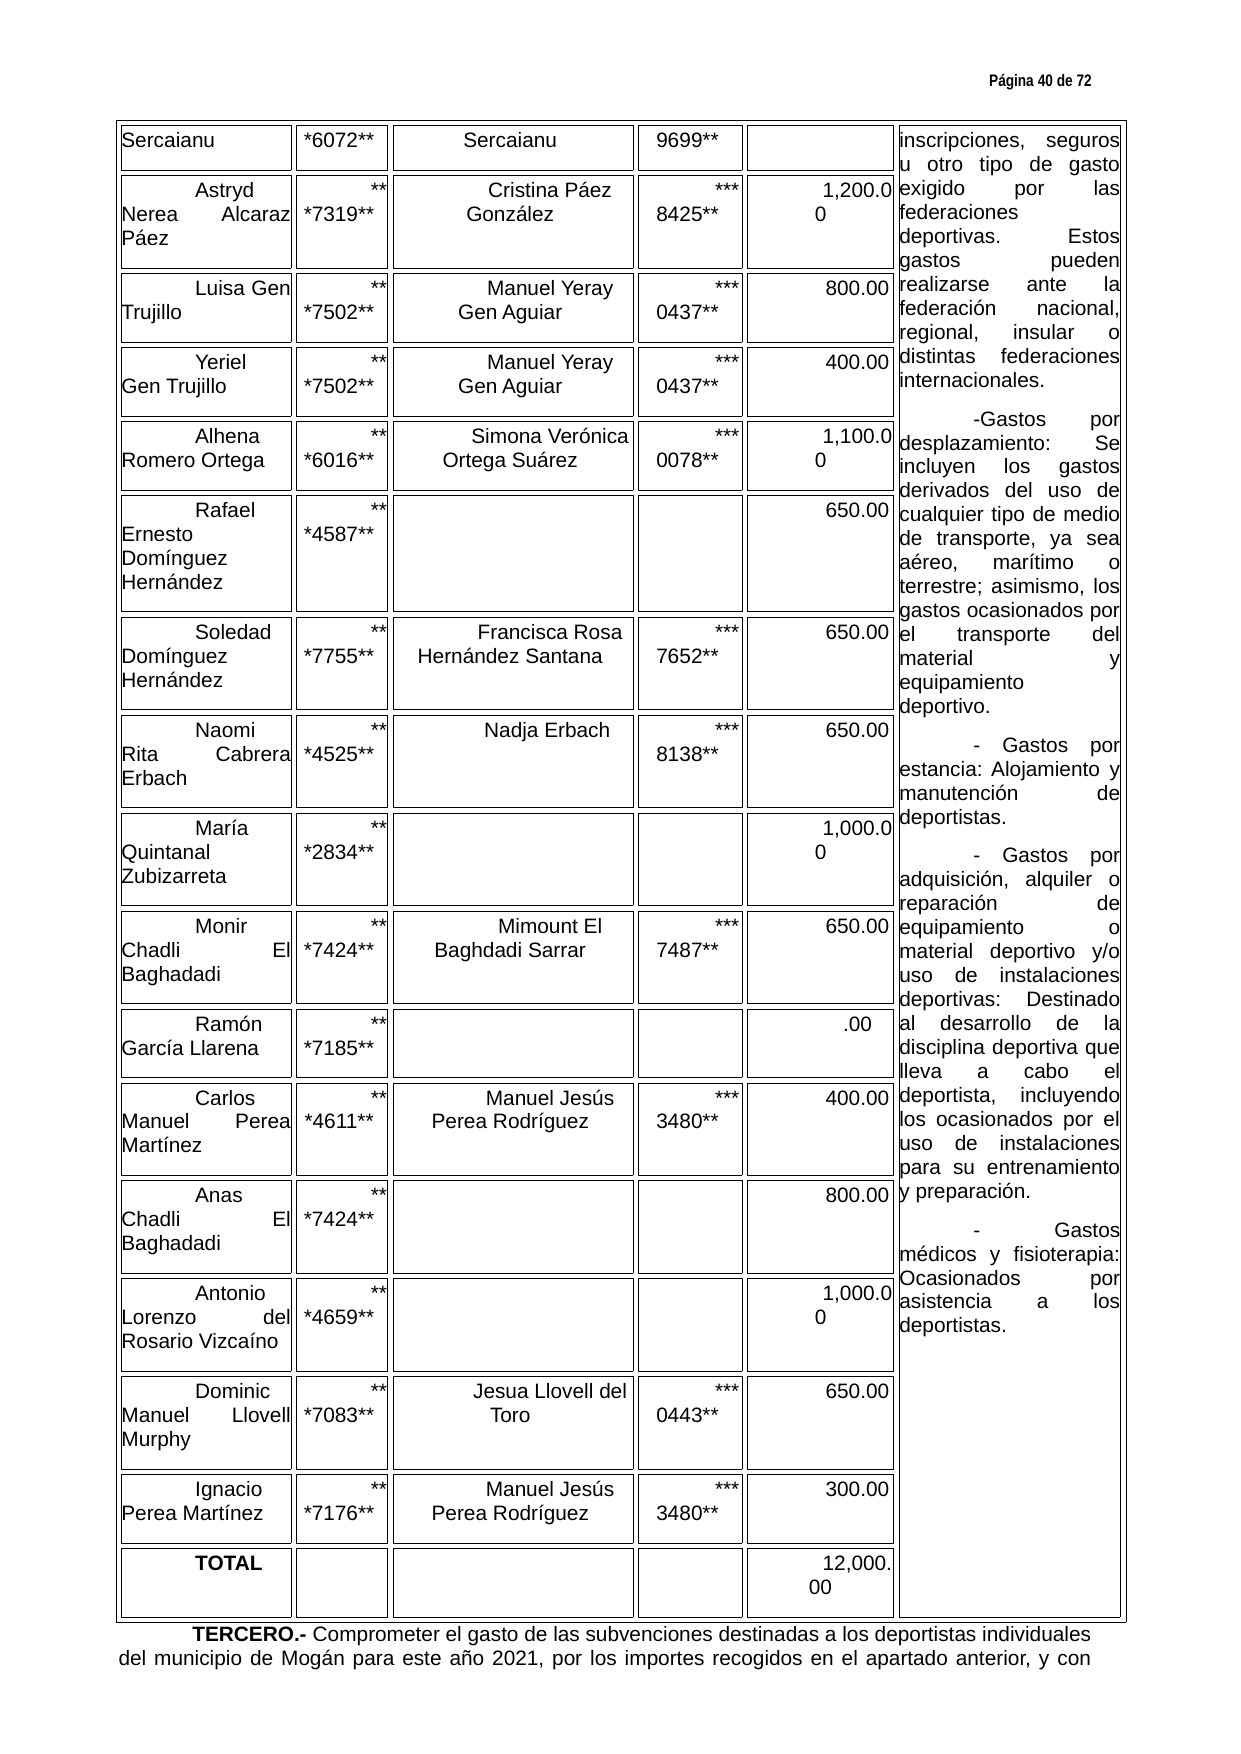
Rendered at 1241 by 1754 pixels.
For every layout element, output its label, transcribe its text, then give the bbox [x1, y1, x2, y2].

table_cell [636, 1175, 744, 1273]
table_cell Jesua Llovell del Toro [390, 1371, 636, 1469]
table_cell ***7502** [294, 268, 390, 342]
table_cell ***7319** [294, 170, 390, 268]
table_cell 650,00 [748, 716, 893, 807]
table_cell Dominic Manuel Llovell Murphy [118, 1371, 293, 1469]
table_cell Alhena Romero Ortega [118, 416, 293, 489]
table_cell inscripciones, seguros u otro tipo de gasto exigido por las federaciones deportivas. Estos gastos pueden realizarse ante la federación nacional, regional, insular o distintas federaciones internacionales. -Gastos por desplazamiento: Se incluyen los gastos derivados del uso de cualquier tipo de medio de transporte, ya sea aéreo, marítimo o terrestre; asimismo, los gastos ocasionados por el transporte del material y equipamiento deportivo. - Gastos por estancia: Alojamiento y manutención de deportistas. - Gastos por adquisición, alquiler o reparación de equipamiento o material deportivo y/o uso de instalaciones deportivas: Destinado al desarrollo de la disciplina deportiva que lleva a cabo el deportista, incluyendo los ocasionados por el uso de instalaciones para su entrenamiento y preparación. - Gastos médicos y fisioterapia: Ocasionados por asistencia a los deportistas. [896, 121, 1123, 1617]
table_cell Rafael Ernesto Domínguez Hernández [118, 490, 293, 611]
table_cell ***7424** [294, 905, 390, 1003]
table_cell ***0443** [636, 1371, 744, 1469]
table_cell Sercaianu [390, 121, 636, 170]
table_cell Francisca Rosa Hernández Santana [390, 611, 636, 709]
table_cell [390, 490, 636, 611]
table_cell ***8425** [636, 170, 744, 268]
table_cell [394, 814, 633, 905]
table_cell 400,00 [744, 342, 896, 416]
table_cell 1.200,00 [744, 170, 896, 268]
table_cell 650,00 [748, 1377, 893, 1469]
table_cell *6072** [294, 121, 390, 170]
table_cell Sercaianu [118, 121, 293, 170]
table_cell [390, 1543, 636, 1617]
table_cell [639, 1181, 742, 1273]
table_cell ***7424** [294, 1175, 390, 1273]
table_cell 400,00 [744, 1077, 896, 1175]
table_cell 800,00 [744, 1175, 896, 1273]
table_cell ***7176** [294, 1469, 390, 1543]
table_cell 650,00 [744, 611, 896, 709]
text TERCERO.- Comprometer el gasto de las subvenciones destinadas a los deportistas individuales del municipio de Mogán para este año 2021, por los importes recogidos en el apartado anterior, y con [118, 1623, 1092, 1670]
table_cell 1.100,00 [744, 416, 896, 489]
table_cell Antonio Lorenzo del Rosario Vizcaíno [118, 1273, 293, 1371]
table_cell ***7083** [294, 1371, 390, 1469]
table_cell [390, 1175, 636, 1273]
table_cell Nadja Erbach [390, 709, 636, 807]
table_cell [639, 814, 742, 905]
table_cell [390, 807, 636, 905]
table_cell 9699** [636, 121, 744, 170]
table_cell Simona Verónica Ortega Suárez [390, 416, 636, 489]
table_cell Naomi Rita Cabrera Erbach [118, 709, 293, 807]
table_cell Anas Chadli El Baghadadi [118, 1175, 293, 1273]
table_cell ***0078** [636, 416, 744, 489]
table_cell 0,00 [744, 1003, 896, 1077]
table_cell [394, 1549, 633, 1617]
table_cell ***0437** [636, 268, 744, 342]
table_cell 650,00 [748, 126, 893, 170]
table_cell 12.000,00 [744, 1543, 896, 1617]
table_cell 800,00 [748, 1181, 893, 1273]
table_cell [394, 1279, 633, 1371]
table_cell [390, 1273, 636, 1371]
table_cell 650,00 [748, 618, 893, 709]
table_cell [636, 1543, 744, 1617]
table_cell ***8138** [636, 709, 744, 807]
table_cell Soledad Domínguez Hernández [118, 611, 293, 709]
table_cell 650,00 [744, 490, 896, 611]
table_cell 800,00 [748, 274, 893, 342]
table_cell 300,00 [748, 1475, 893, 1543]
table_cell [639, 1279, 742, 1371]
table_cell TOTAL [118, 1543, 293, 1617]
table_cell 400,00 [748, 1084, 893, 1175]
table_cell ***4611** [294, 1077, 390, 1175]
table_cell 650,00 [744, 905, 896, 1003]
table_cell Ignacio Perea Martínez [118, 1469, 293, 1543]
table_cell 0,00 [748, 1010, 893, 1077]
table_cell [636, 1003, 744, 1077]
table_cell 400,00 [748, 348, 893, 416]
table_cell 300,00 [744, 1469, 896, 1543]
table_cell 650,00 [748, 912, 893, 1003]
table_cell ***7652** [636, 611, 744, 709]
table_cell 650,00 [744, 709, 896, 807]
table_cell ***2834** [294, 807, 390, 905]
table_cell [394, 496, 633, 611]
table_cell [639, 1549, 742, 1617]
table_cell ***6016** [294, 416, 390, 489]
table_cell [636, 807, 744, 905]
table_cell 650,00 [744, 121, 896, 170]
table_cell [390, 1003, 636, 1077]
table_cell Manuel Yeray Gen Aguiar [390, 268, 636, 342]
table_cell [394, 1010, 633, 1077]
table_cell 800,00 [744, 268, 896, 342]
table_cell [639, 496, 742, 611]
table_cell ***7502** [294, 342, 390, 416]
table_cell ***3480** [636, 1469, 744, 1543]
table_cell Manuel Jesús Perea Rodríguez [390, 1077, 636, 1175]
table_cell ***3480** [636, 1077, 744, 1175]
table_cell [394, 1181, 633, 1273]
table_cell ***4587** [294, 490, 390, 611]
table_cell 1.000,00 [744, 807, 896, 905]
table_cell ***7185** [294, 1003, 390, 1077]
table_cell ***4525** [294, 709, 390, 807]
table_cell ***0437** [636, 342, 744, 416]
table_cell Cristina Páez González [390, 170, 636, 268]
table_cell [297, 1549, 387, 1617]
table_cell 1.000,00 [744, 1273, 896, 1371]
table_cell Astryd Nerea Alcaraz Páez [118, 170, 293, 268]
table_cell Yeriel Gen Trujillo [118, 342, 293, 416]
table_cell María Quintanal Zubizarreta [118, 807, 293, 905]
table_cell 650,00 [748, 496, 893, 611]
table_cell Ramón García Llarena [118, 1003, 293, 1077]
table_cell Manuel Yeray Gen Aguiar [390, 342, 636, 416]
table_cell Luisa Gen Trujillo [118, 268, 293, 342]
table_cell [636, 490, 744, 611]
table_cell [639, 1010, 742, 1077]
table_cell [636, 1273, 744, 1371]
table_cell ***4659** [294, 1273, 390, 1371]
table_cell 650,00 [744, 1371, 896, 1469]
table_cell Monir Chadli El Baghadadi [118, 905, 293, 1003]
table_cell Mimount El Baghdadi Sarrar [390, 905, 636, 1003]
table_cell Manuel Jesús Perea Rodríguez [390, 1469, 636, 1543]
table_cell Carlos Manuel Perea Martínez [118, 1077, 293, 1175]
table_cell ***7755** [294, 611, 390, 709]
table_cell ***7487** [636, 905, 744, 1003]
table_cell [294, 1543, 390, 1617]
